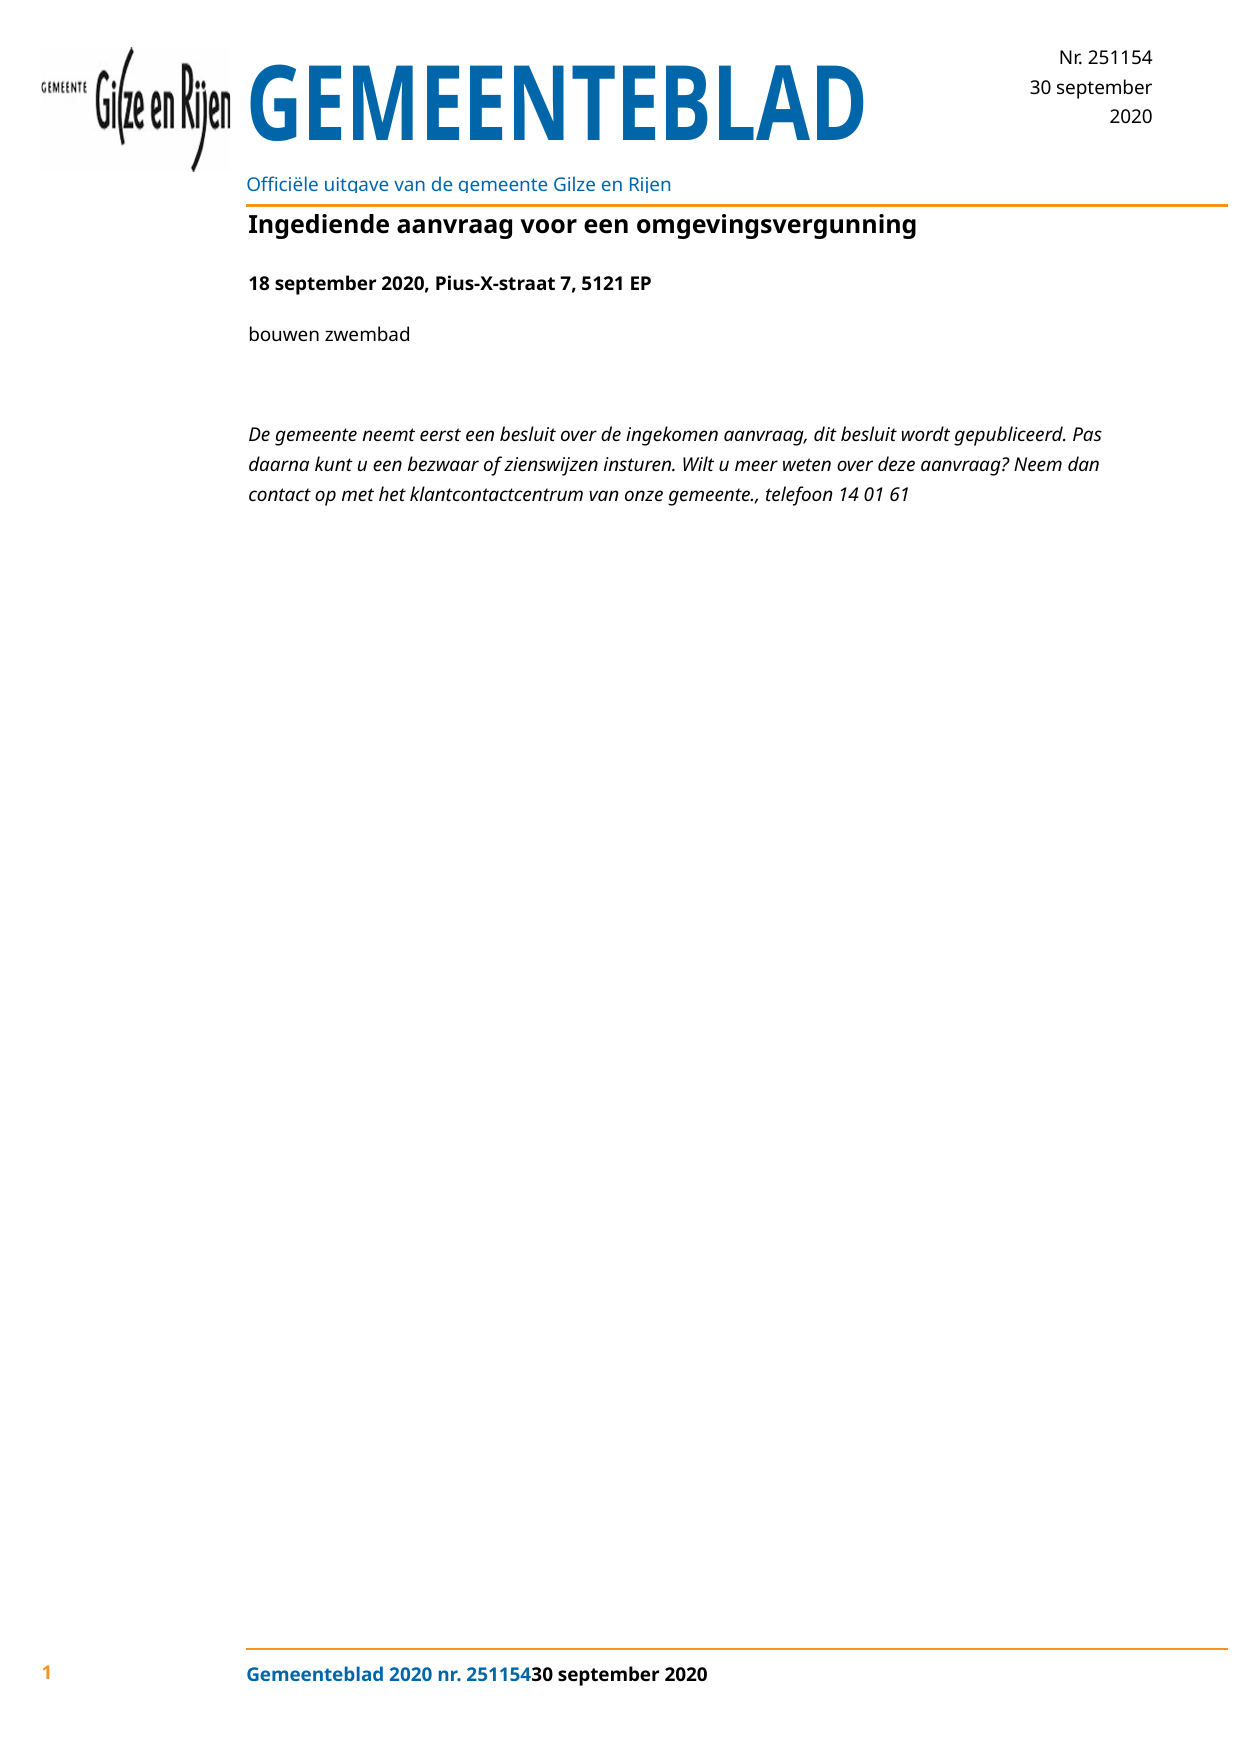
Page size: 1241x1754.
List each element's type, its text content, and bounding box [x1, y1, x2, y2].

text Ingediende aanvraag voor een omgevingsvergunning [248, 207, 1152, 241]
text De gemeente neemt eerst een besluit over de ingekomen aanvraag, dit besluit wordt gepubliceerd. Pas daarna kunt u een bezwaar of zienswijzen insturen. Wilt u meer weten over deze aanvraag? Neem dan contact op met het klantcontactcentrum van onze gemeente., telefoon 14 01 61 [248, 422, 1152, 506]
text 18 september 2020, Pius-X-straat 7, 5121 EP [248, 270, 1152, 296]
text bouwen zwembad [248, 321, 1152, 346]
picture [41, 47, 231, 172]
